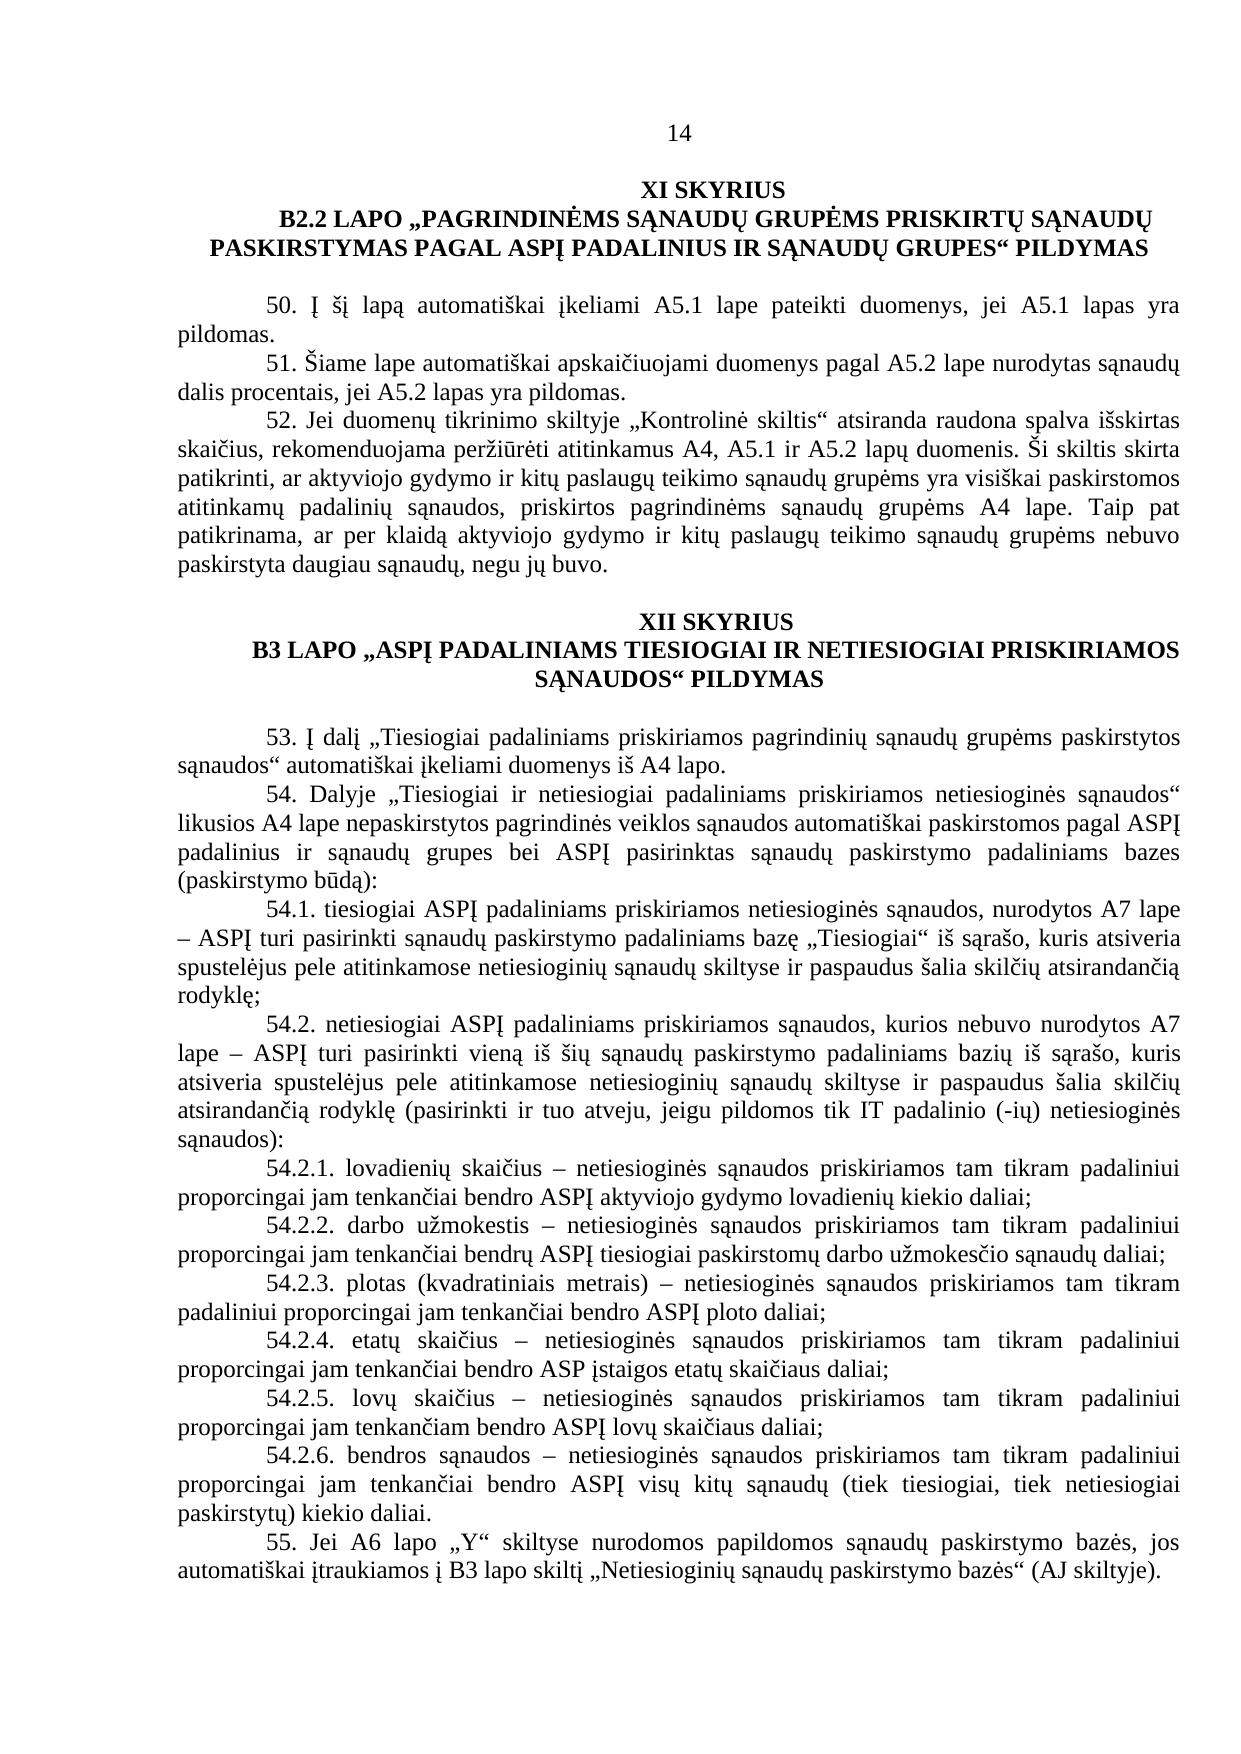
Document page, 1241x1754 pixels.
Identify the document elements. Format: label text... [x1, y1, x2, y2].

text 54. Dalyje „Tiesiogiai ir netiesiogiai padaliniams priskiriamos netiesioginės sąnaudos“ likusios A4 lape nepaskirstytos pagrindinės veiklos sąnaudos automatiškai paskirstomos pagal ASPĮ padalinius ir sąnaudų grupes bei ASPĮ pasirinktas sąnaudų paskirstymo padaliniams bazes (paskirstymo būdą): [177, 779, 1181, 894]
text B2.2 LAPO „PAGRINDINĖMS SĄNAUDŲ GRUPĖMS PRISKIRTŲ SĄNAUDŲ PASKIRSTYMAS PAGAL ASPĮ PADALINIUS IR SĄNAUDŲ GRUPES“ PILDYMAS [177, 204, 1181, 262]
text 52. Jei duomenų tikrinimo skiltyje „Kontrolinė skiltis“ atsiranda raudona spalva išskirtas skaičius, rekomenduojama peržiūrėti atitinkamus A4, A5.1 ir A5.2 lapų duomenis. Ši skiltis skirta patikrinti, ar aktyviojo gydymo ir kitų paslaugų teikimo sąnaudų grupėms yra visiškai paskirstomos atitinkamų padalinių sąnaudos, priskirtos pagrindinėms sąnaudų grupėms A4 lape. Taip pat patikrinama, ar per klaidą aktyviojo gydymo ir kitų paslaugų teikimo sąnaudų grupėms nebuvo paskirstyta daugiau sąnaudų, negu jų buvo. [177, 406, 1181, 578]
text XII SKYRIUS [177, 607, 1181, 636]
text 54.2.6. bendros sąnaudos – netiesioginės sąnaudos priskiriamos tam tikram padaliniui proporcingai jam tenkančiai bendro ASPĮ visų kitų sąnaudų (tiek tiesiogiai, tiek netiesiogiai paskirstytų) kiekio daliai. [177, 1441, 1181, 1527]
text 54.2.4. etatų skaičius – netiesioginės sąnaudos priskiriamos tam tikram padaliniui proporcingai jam tenkančiai bendro ASP įstaigos etatų skaičiaus daliai; [177, 1326, 1181, 1383]
text 54.2.5. lovų skaičius – netiesioginės sąnaudos priskiriamos tam tikram padaliniui proporcingai jam tenkančiam bendro ASPĮ lovų skaičiaus daliai; [177, 1383, 1181, 1441]
text 54.1. tiesiogiai ASPĮ padaliniams priskiriamos netiesioginės sąnaudos, nurodytos A7 lape – ASPĮ turi pasirinkti sąnaudų paskirstymo padaliniams bazę „Tiesiogiai“ iš sąrašo, kuris atsiveria spustelėjus pele atitinkamose netiesioginių sąnaudų skiltyse ir paspaudus šalia skilčių atsirandančią rodyklę; [177, 894, 1181, 1009]
text 54.2. netiesiogiai ASPĮ padaliniams priskiriamos sąnaudos, kurios nebuvo nurodytos A7 lape – ASPĮ turi pasirinkti vieną iš šių sąnaudų paskirstymo padaliniams bazių iš sąrašo, kuris atsiveria spustelėjus pele atitinkamose netiesioginių sąnaudų skiltyse ir paspaudus šalia skilčių atsirandančią rodyklę (pasirinkti ir tuo atveju, jeigu pildomos tik IT padalinio (-ių) netiesioginės sąnaudos): [177, 1009, 1181, 1153]
text 50. Į šį lapą automatiškai įkeliami A5.1 lape pateikti duomenys, jei A5.1 lapas yra pildomas. [177, 291, 1181, 348]
text XI SKYRIUS [177, 176, 1181, 204]
text 54.2.1. lovadienių skaičius – netiesioginės sąnaudos priskiriamos tam tikram padaliniui proporcingai jam tenkančiai bendro ASPĮ aktyviojo gydymo lovadienių kiekio daliai; [177, 1153, 1181, 1211]
text B3 LAPO „ASPĮ PADALINIAMS TIESIOGIAI IR NETIESIOGIAI PRISKIRIAMOS SĄNAUDOS“ PILDYMAS [177, 636, 1181, 693]
text 53. Į dalį „Tiesiogiai padaliniams priskiriamos pagrindinių sąnaudų grupėms paskirstytos sąnaudos“ automatiškai įkeliami duomenys iš A4 lapo. [177, 722, 1181, 779]
text 51. Šiame lape automatiškai apskaičiuojami duomenys pagal A5.2 lape nurodytas sąnaudų dalis procentais, jei A5.2 lapas yra pildomas. [177, 348, 1181, 406]
text 55. Jei A6 lapo „Y“ skiltyse nurodomos papildomos sąnaudų paskirstymo bazės, jos automatiškai įtraukiamos į B3 lapo skiltį „Netiesioginių sąnaudų paskirstymo bazės“ (AJ skiltyje). [177, 1527, 1181, 1584]
text 54.2.3. plotas (kvadratiniais metrais) – netiesioginės sąnaudos priskiriamos tam tikram padaliniui proporcingai jam tenkančiai bendro ASPĮ ploto daliai; [177, 1268, 1181, 1326]
text 54.2.2. darbo užmokestis – netiesioginės sąnaudos priskiriamos tam tikram padaliniui proporcingai jam tenkančiai bendrų ASPĮ tiesiogiai paskirstomų darbo užmokesčio sąnaudų daliai; [177, 1211, 1181, 1268]
